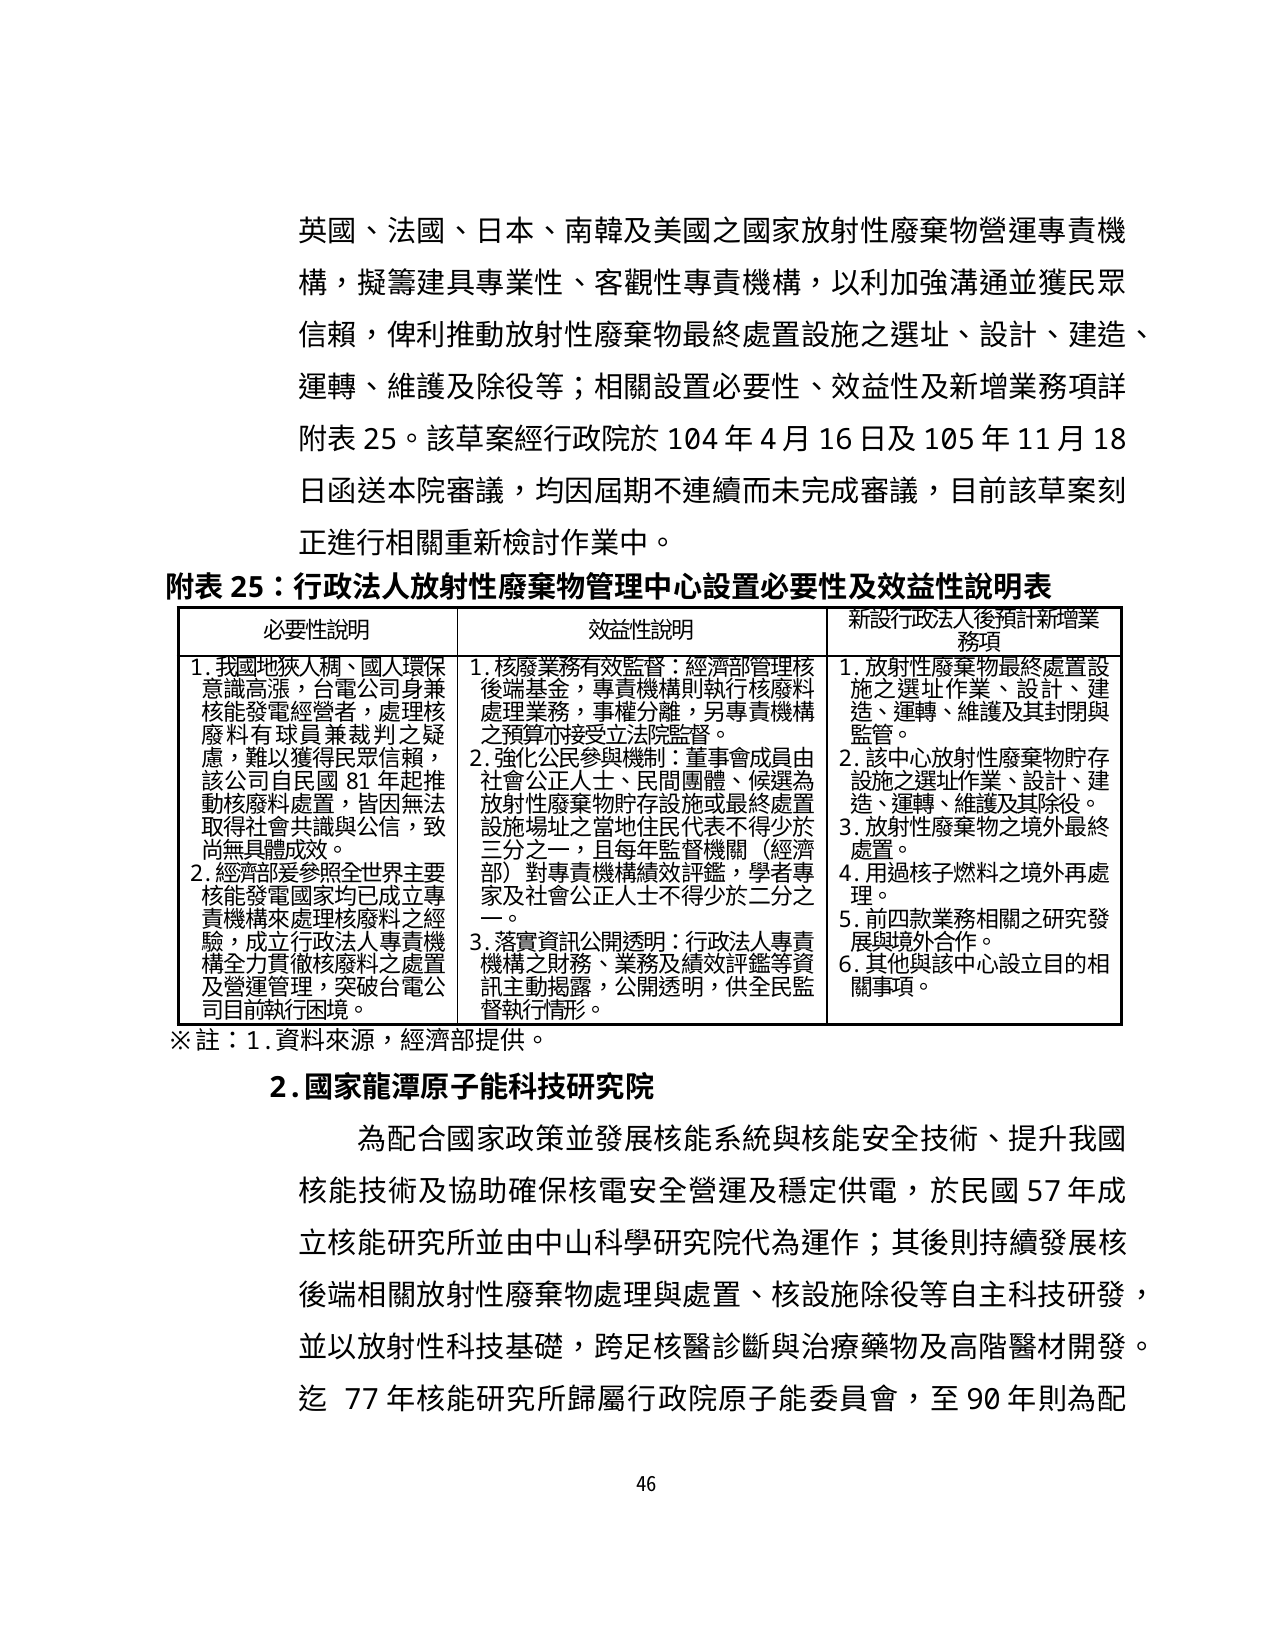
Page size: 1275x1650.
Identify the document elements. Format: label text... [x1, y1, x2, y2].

text 2.國家龍潭原子能科技研究院 [269, 1056, 1127, 1108]
text ※註：1.資料來源，經濟部提供。 [165, 1026, 1127, 1056]
table_header 效益性說明 [458, 609, 826, 655]
text 自民國81年起，我國核廢處置皆主要由台電公司辦理，而其多受球員兼裁判質疑，復因無法取得社會共識及公信，地方政府難以配合辦理致迄今未有重大成效；爰經濟部參酌芬蘭、瑞典、英國、法國、日本、南韓及美國之國家放射性廢棄物營運專責機構，擬籌建具專業性、客觀性專責機構，以利加強溝通並獲民眾信賴，俾利推動放射性廢棄物最終處置設施之選址、設計、建造、運轉、維護及除役等；相關設置必要性、效益性及新增業務項詳附表25。該草案經行政院於104年4月16日及105年11月18日函送本院審議，均因屆期不連續而未完成審議，目前該草案刻正進行相關重新檢討作業中。 [269, 200, 1127, 564]
table_header 必要性說明 [180, 609, 457, 655]
table_cell 1.我國地狹人稠、國人環保意識高漲，台電公司身兼核能發電經營者，處理核廢料有球員兼裁判之疑慮，難以獲得民眾信賴，該公司自民國81年起推動核廢料處置，皆因無法取得社會共識與公信，致尚無具體成效。 2.經濟部爰參照全世界主要核能發電國家均已成立專責機構來處理核廢料之經驗，成立行政法人專責機構全力貫徹核廢料之處置及營運管理，突破台電公司目前執行困境。 [180, 657, 457, 1023]
table_cell 1.核廢業務有效監督：經濟部管理核後端基金，專責機構則執行核廢料處理業務，事權分離，另專責機構之預算亦接受立法院監督。 2.強化公民參與機制：董事會成員由社會公正人士、民間團體、候選為放射性廢棄物貯存設施或最終處置設施場址之當地住民代表不得少於三分之一，且每年監督機關（經濟部）對專責機構績效評鑑，學者專家及社會公正人士不得少於二分之一。 3.落實資訊公開透明：行政法人專責機構之財務、業務及績效評鑑等資訊主動揭露，公開透明，供全民監督執行情形。 [458, 657, 826, 1023]
text 附表25：行政法人放射性廢棄物管理中心設置必要性及效益性說明表 [165, 564, 1127, 606]
text 為配合國家政策並發展核能系統與核能安全技術、提升我國核能技術及協助確保核電安全營運及穩定供電，於民國57年成立核能研究所並由中山科學研究院代為運作；其後則持續發展核後端相關放射性廢棄物處理與處置、核設施除役等自主科技研發，並以放射性科技基礎，跨足核醫診斷與治療藥物及高階醫材開發。迄 77年核能研究所歸屬行政院原子能委員會，至90年則為配合綠色矽島及知識經濟發展方案，該所於既有基礎上再精進核能科技之發展外，並積極拓展其他產業領域之研發及應用；迄107年則配合政府組織改造政策，擬將核能研究所業務移出並規劃增設行政法人「國家龍潭原子能科技研究院」，相關設置必要性及主要職權變動詳附表26及27。查行政院107年11月8日第3625次院會通過「國家龍潭原子能科技研究院設置條例」草案，並於同日函送本院審議，惟經本院第9屆法案屆期不續審，嗣該設置條例草案再經行政院原子能委員會重新檢視並配合公職人員利益衝突迴避法修正後，已於109年1月13日再陳報行政院。 [269, 1108, 1127, 1420]
table_header 新設行政法人後預計新增業務項 [828, 609, 1120, 655]
table_cell 1.放射性廢棄物最終處置設施之選址作業、設計、建造、運轉、維護及其封閉與監管。 2.該中心放射性廢棄物貯存設施之選址作業、設計、建造、運轉、維護及其除役。 3.放射性廢棄物之境外最終處置。 4.用過核子燃料之境外再處理。 5.前四款業務相關之研究發展與境外合作。 6.其他與該中心設立目的相關事項。 [828, 657, 1120, 1023]
